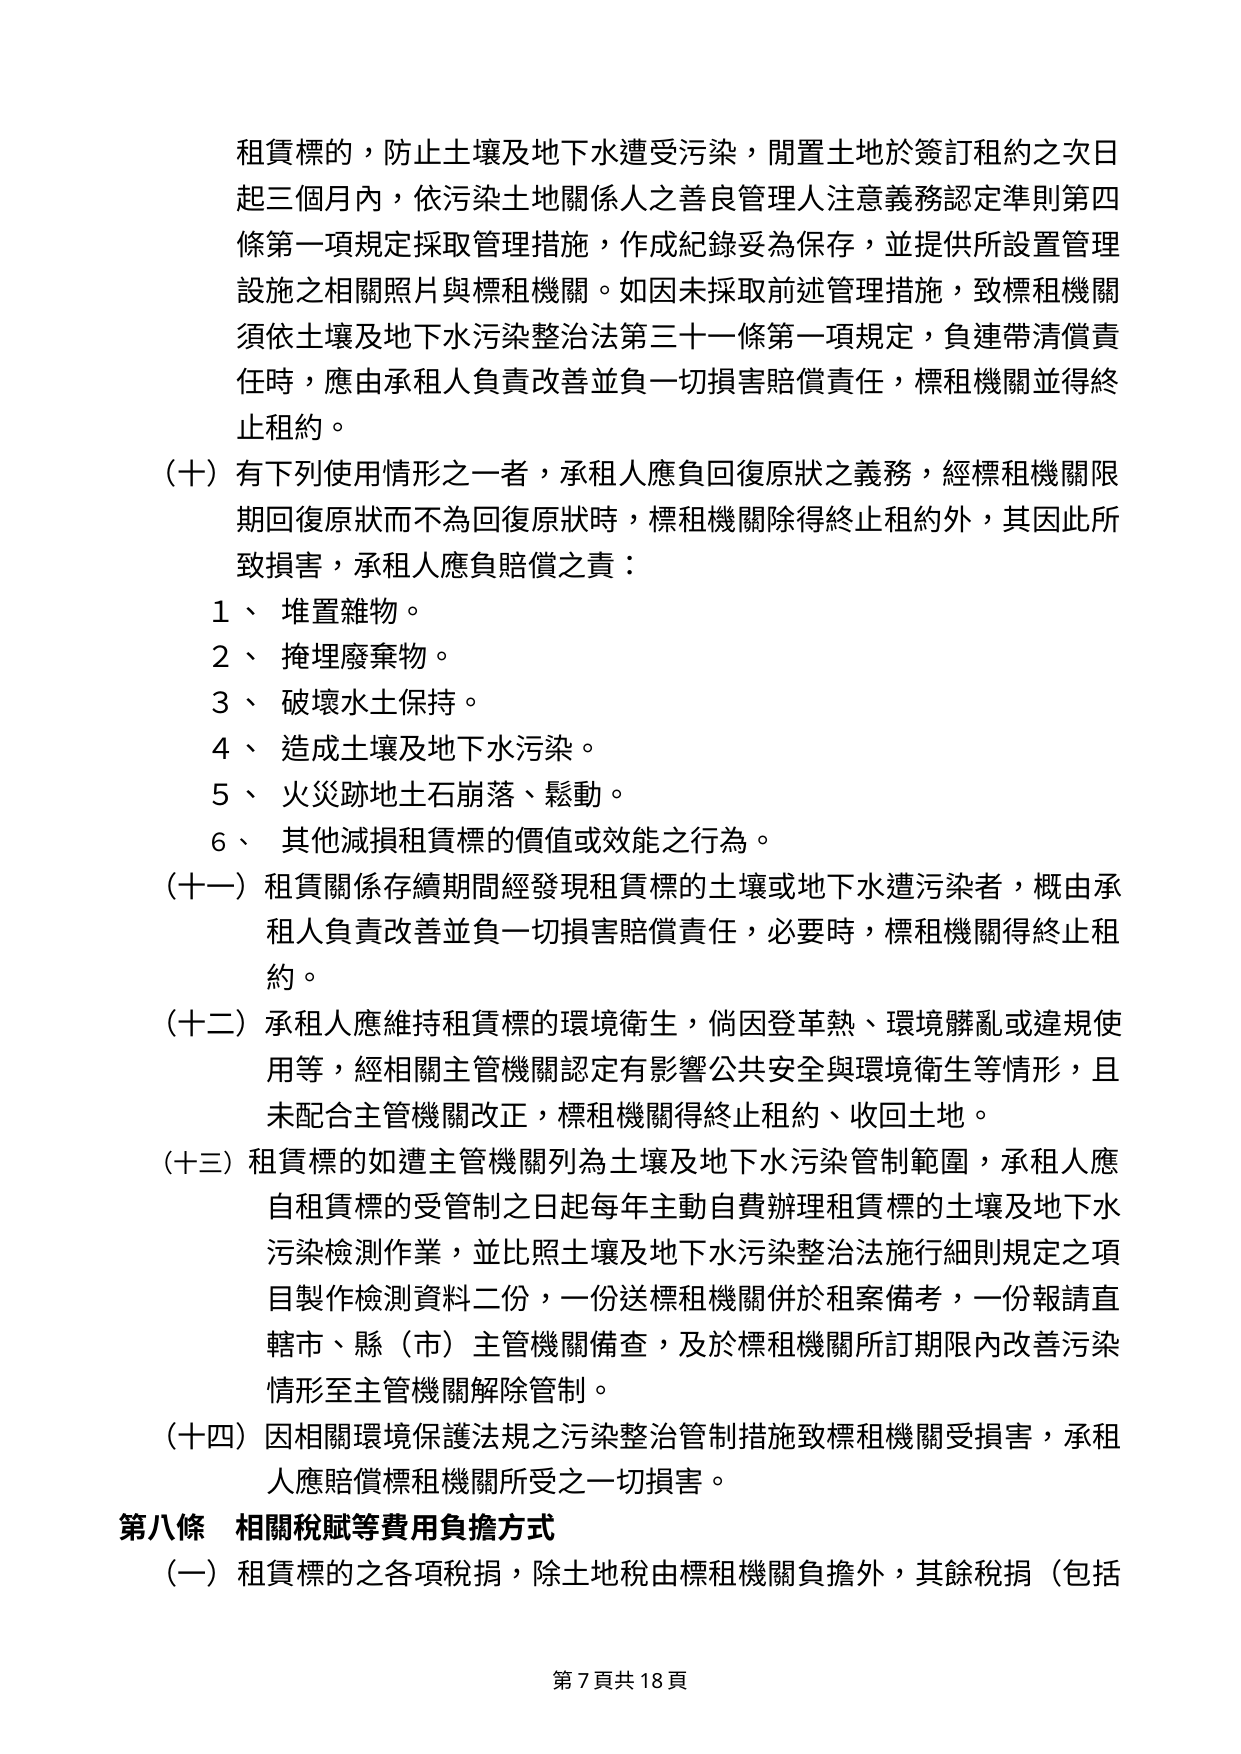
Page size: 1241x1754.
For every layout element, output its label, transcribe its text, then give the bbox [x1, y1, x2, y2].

text 第八條 相關稅賦等費用負擔方式 [118, 1502, 1122, 1548]
list 火災跡地土石崩落、鬆動。 [207, 769, 1122, 814]
list 租賃標的，防止土壤及地下水遭受污染，閒置土地於簽訂租約之次日起三個月內，依污染土地關係人之善良管理人注意義務認定準則第四條第一項規定採取管理措施，作成紀錄妥為保存，並提供所設置管理設施之相關照片與標租機關。如因未採取前述管理措施，致標租機關須依土壤及地下水污染整治法第三十一條第一項規定，負連帶清償責任時，應由承租人負責改善並負一切損害賠償責任，標租機關並得終止租約。 [148, 127, 1122, 448]
list 租賃關係存續期間經發現租賃標的土壤或地下水遭污染者，概由承租人負責改善並負一切損害賠償責任，必要時，標租機關得終止租約。 [148, 860, 1122, 998]
list 租賃標的之各項稅捐，除土地稅由標租機關負擔外，其餘稅捐（包括 [148, 1548, 1122, 1594]
list 掩埋廢棄物。 [207, 631, 1122, 677]
list 租賃標的如遭主管機關列為土壤及地下水污染管制範圍，承租人應自租賃標的受管制之日起每年主動自費辦理租賃標的土壤及地下水污染檢測作業，並比照土壤及地下水污染整治法施行細則規定之項目製作檢測資料二份，一份送標租機關併於租案備考，一份報請直轄市、縣（市）主管機關備查，及於標租機關所訂期限內改善污染情形至主管機關解除管制。 [148, 1135, 1122, 1410]
list 因相關環境保護法規之污染整治管制措施致標租機關受損害，承租人應賠償標租機關所受之一切損害。 [148, 1410, 1122, 1502]
list 破壞水土保持。 [207, 677, 1122, 723]
list 有下列使用情形之一者，承租人應負回復原狀之義務，經標租機關限期回復原狀而不為回復原狀時，標租機關除得終止租約外，其因此所致損害，承租人應負賠償之責： [148, 448, 1122, 585]
list 造成土壤及地下水污染。 [207, 723, 1122, 769]
list 承租人應維持租賃標的環境衛生，倘因登革熱、環境髒亂或違規使用等，經相關主管機關認定有影響公共安全與環境衛生等情形，且未配合主管機關改正，標租機關得終止租約、收回土地。 [148, 998, 1122, 1135]
list 其他減損租賃標的價值或效能之行為。 [207, 814, 1122, 860]
list 堆置雜物。 [207, 585, 1122, 631]
